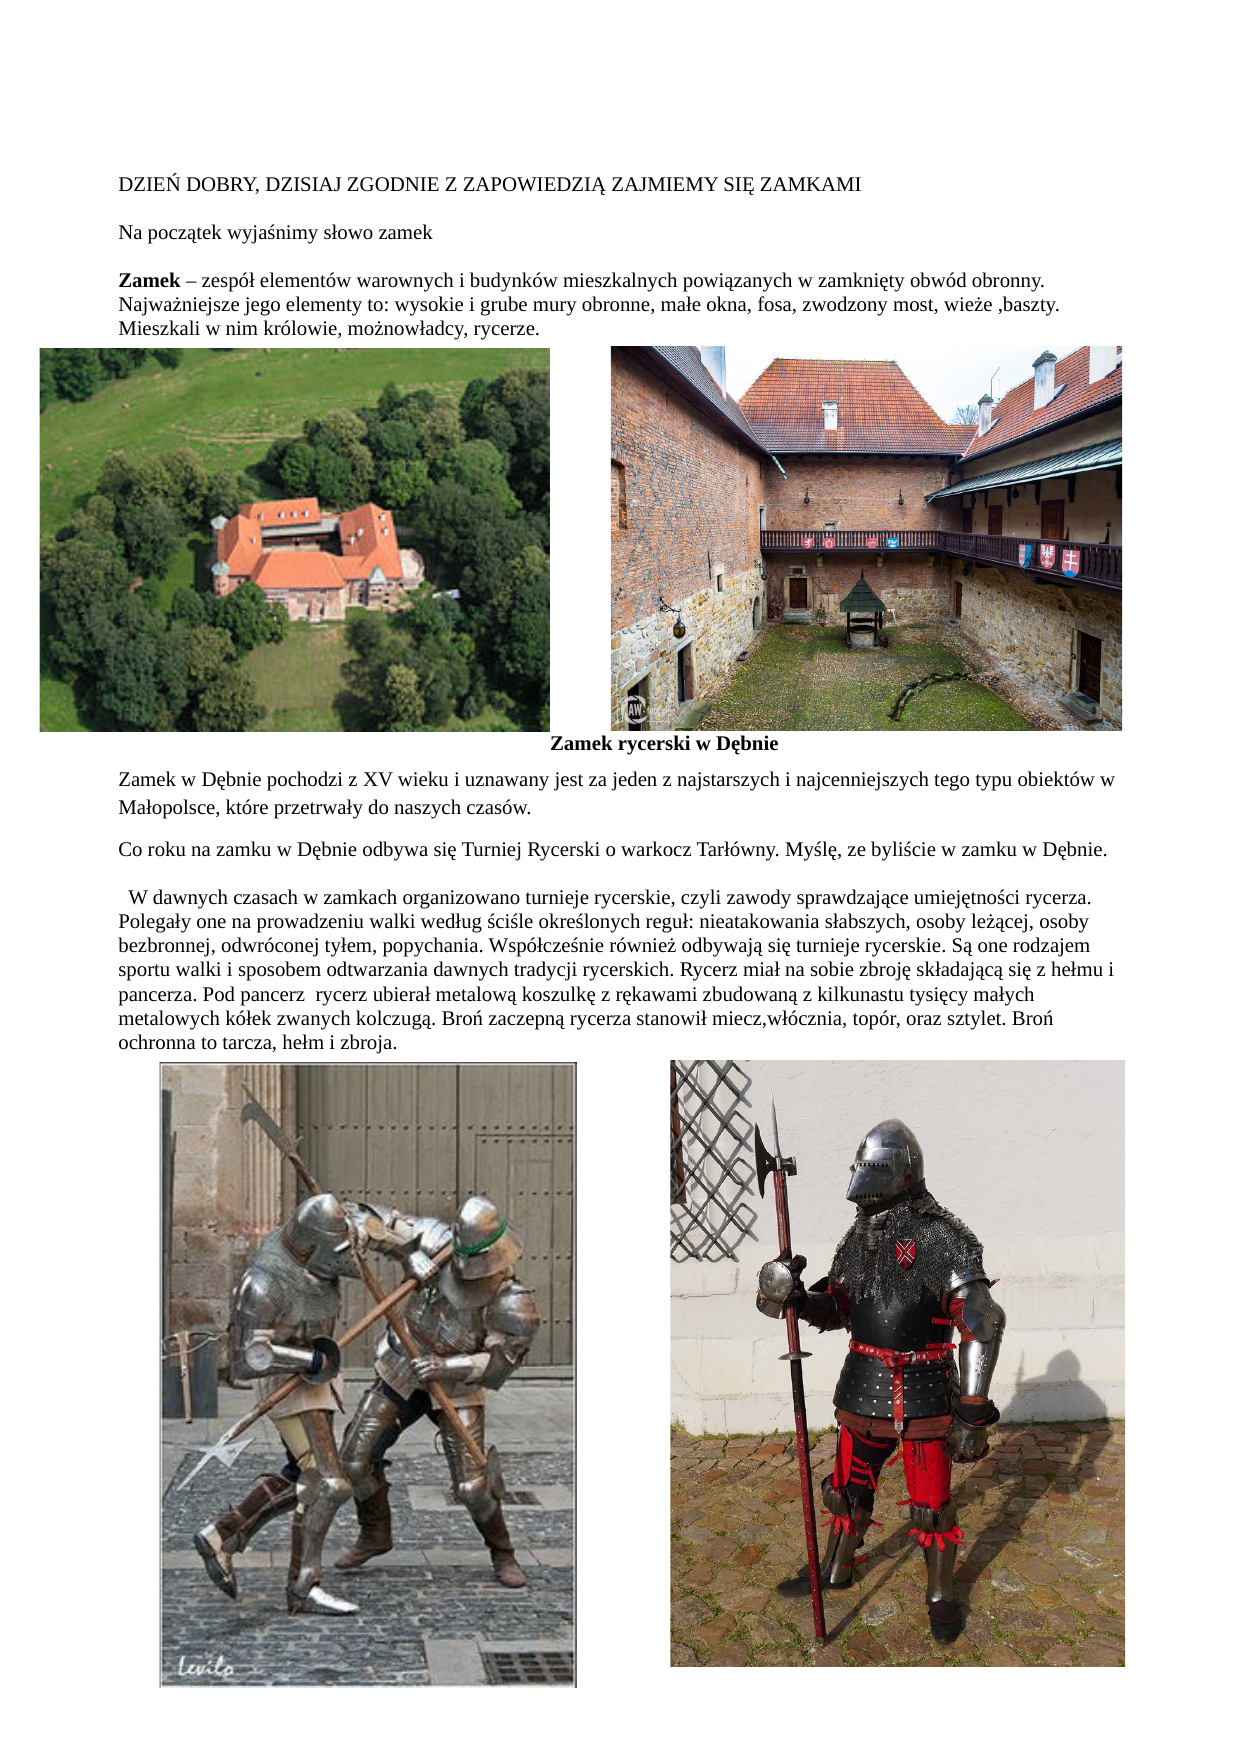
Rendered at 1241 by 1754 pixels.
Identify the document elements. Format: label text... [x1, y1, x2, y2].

picture [159, 1062, 577, 1688]
picture [610, 346, 1123, 731]
picture [670, 1060, 1126, 1667]
picture [39, 348, 550, 732]
subtitle Zamek rycerski w Dębnie [118, 394, 1122, 755]
text Zamek – zespół elementów warownych i budynków mieszkalnych powiązanych w zamknięty obwód obronny. Najważniejsze jego elementy to: wysokie i grube mury obronne, małe okna, fosa, zwodzony most, wieże ,baszty. Mieszkali w nim królowie, możnowładcy, rycerze. [118, 268, 1122, 340]
text Zamek w Dębnie pochodzi z XV wieku i uznawany jest za jeden z najstarszych i najcenniejszych tego typu obiektów w Małopolsce, które przetrwały do naszych czasów. [118, 767, 1122, 819]
text Co roku na zamku w Dębnie odbywa się Turniej Rycerski o warkocz Tarłówny. Myślę, ze byliście w zamku w Dębnie. [118, 837, 1122, 861]
text W dawnych czasach w zamkach organizowano turnieje rycerskie, czyli zawody sprawdzające umiejętności rycerza. Polegały one na prowadzeniu walki według ściśle określonych reguł: nieatakowania słabszych, osoby leżącej, osoby bezbronnej, odwróconej tyłem, popychania. Współcześnie również odbywają się turnieje rycerskie. Są one rodzajem sportu walki i sposobem odtwarzania dawnych tradycji rycerskich. Rycerz miał na sobie zbroję składającą się z hełmu i pancerza. Pod pancerz rycerz ubierał metalową koszulkę z rękawami zbudowaną z kilkunastu tysięcy małych metalowych kółek zwanych kolczugą. Broń zaczepną rycerza stanowił miecz,włócznia, topór, oraz sztylet. Broń ochronna to tarcza, hełm i zbroja. [118, 885, 1122, 1054]
text DZIEŃ DOBRY, DZISIAJ ZGODNIE Z ZAPOWIEDZIĄ ZAJMIEMY SIĘ ZAMKAMI [118, 172, 1122, 196]
text Na początek wyjaśnimy słowo zamek [118, 220, 1122, 244]
